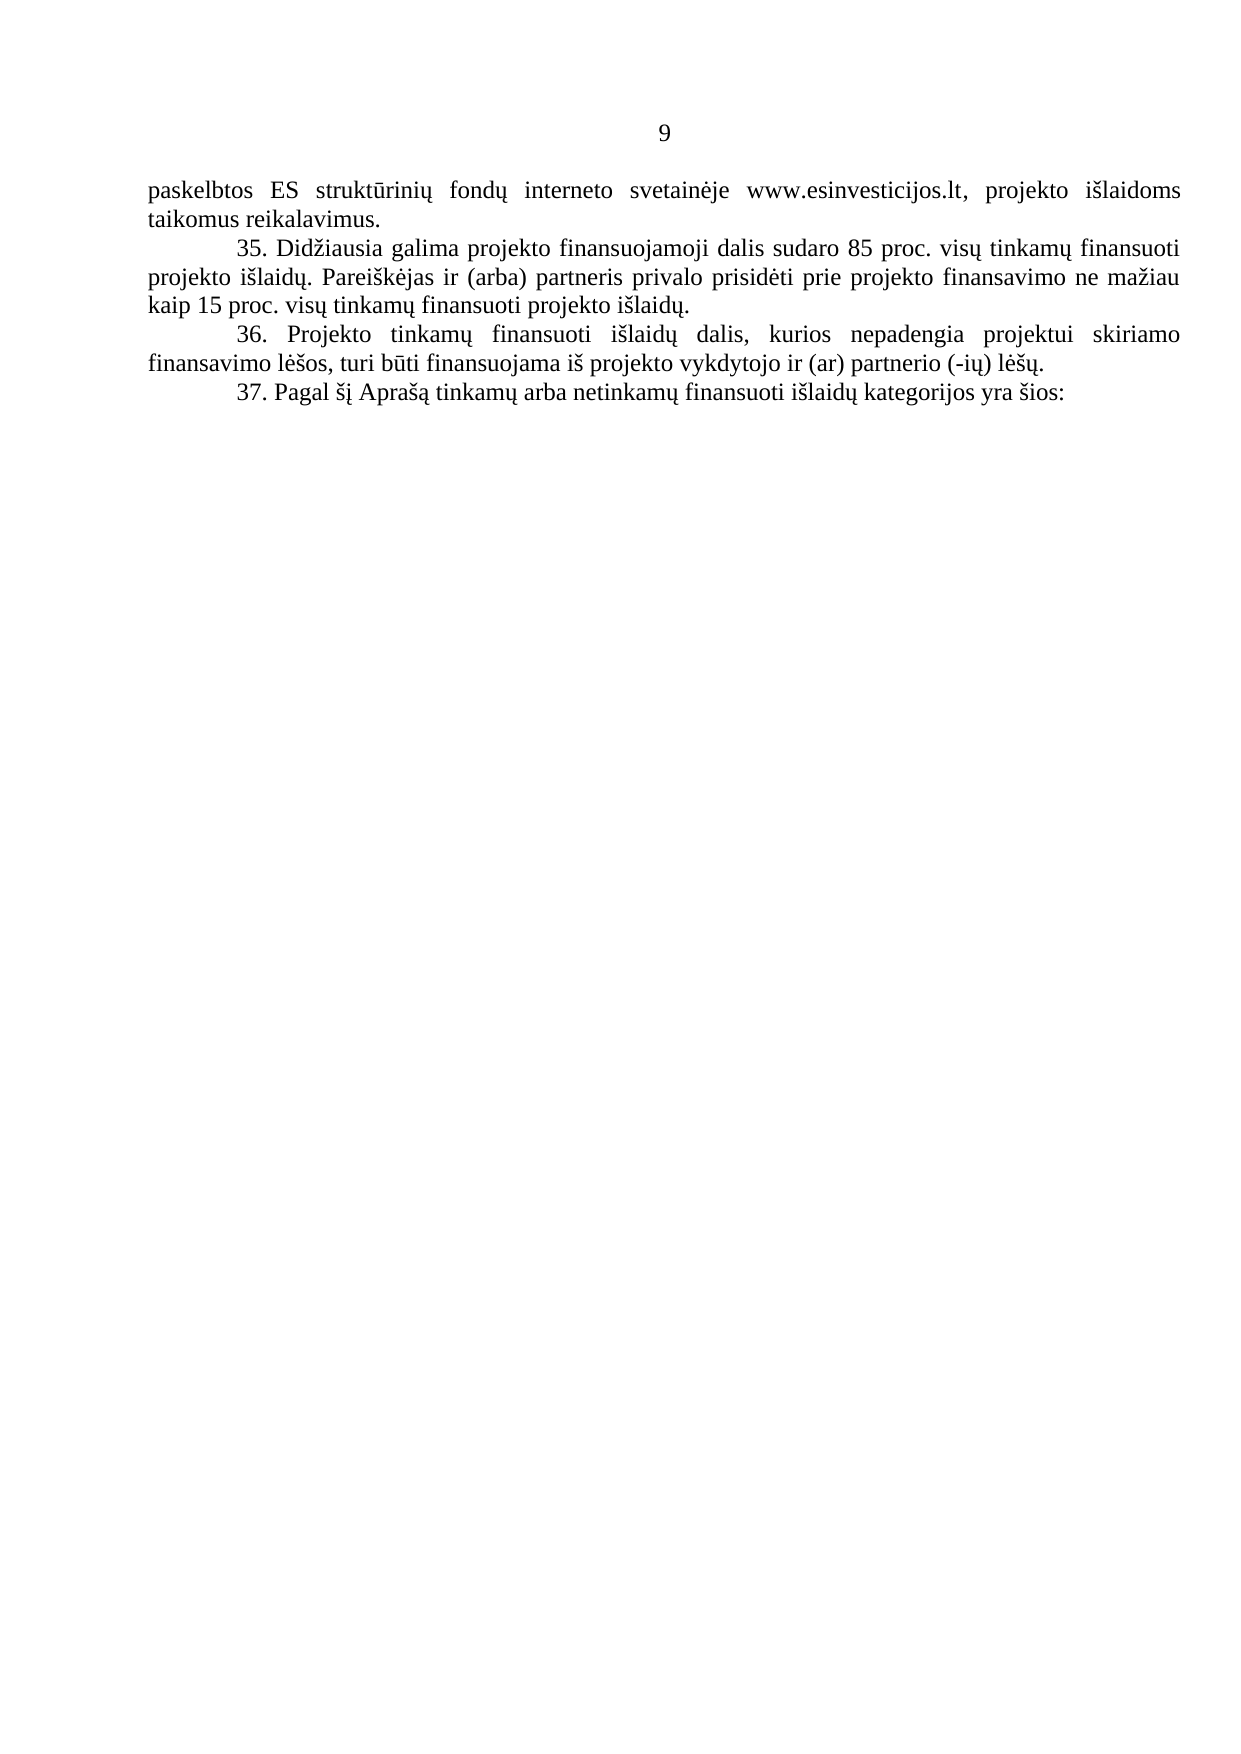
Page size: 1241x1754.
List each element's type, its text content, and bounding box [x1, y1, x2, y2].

text 36. Projekto tinkamų finansuoti išlaidų dalis, kurios nepadengia projektui skiriamo finansavimo lėšos, turi būti finansuojama iš projekto vykdytojo ir (ar) partnerio (-ių) lėšų. [148, 319, 1181, 377]
text paskelbtos ES struktūrinių fondų interneto svetainėje www.esinvesticijos.lt, projekto išlaidoms taikomus reikalavimus. [148, 176, 1181, 233]
text 37. Pagal šį Aprašą tinkamų arba netinkamų finansuoti išlaidų kategorijos yra šios: [148, 377, 1181, 406]
text 35. Didžiausia galima projekto finansuojamoji dalis sudaro 85 proc. visų tinkamų finansuoti projekto išlaidų. Pareiškėjas ir (arba) partneris privalo prisidėti prie projekto finansavimo ne mažiau kaip 15 proc. visų tinkamų finansuoti projekto išlaidų. [148, 233, 1181, 319]
